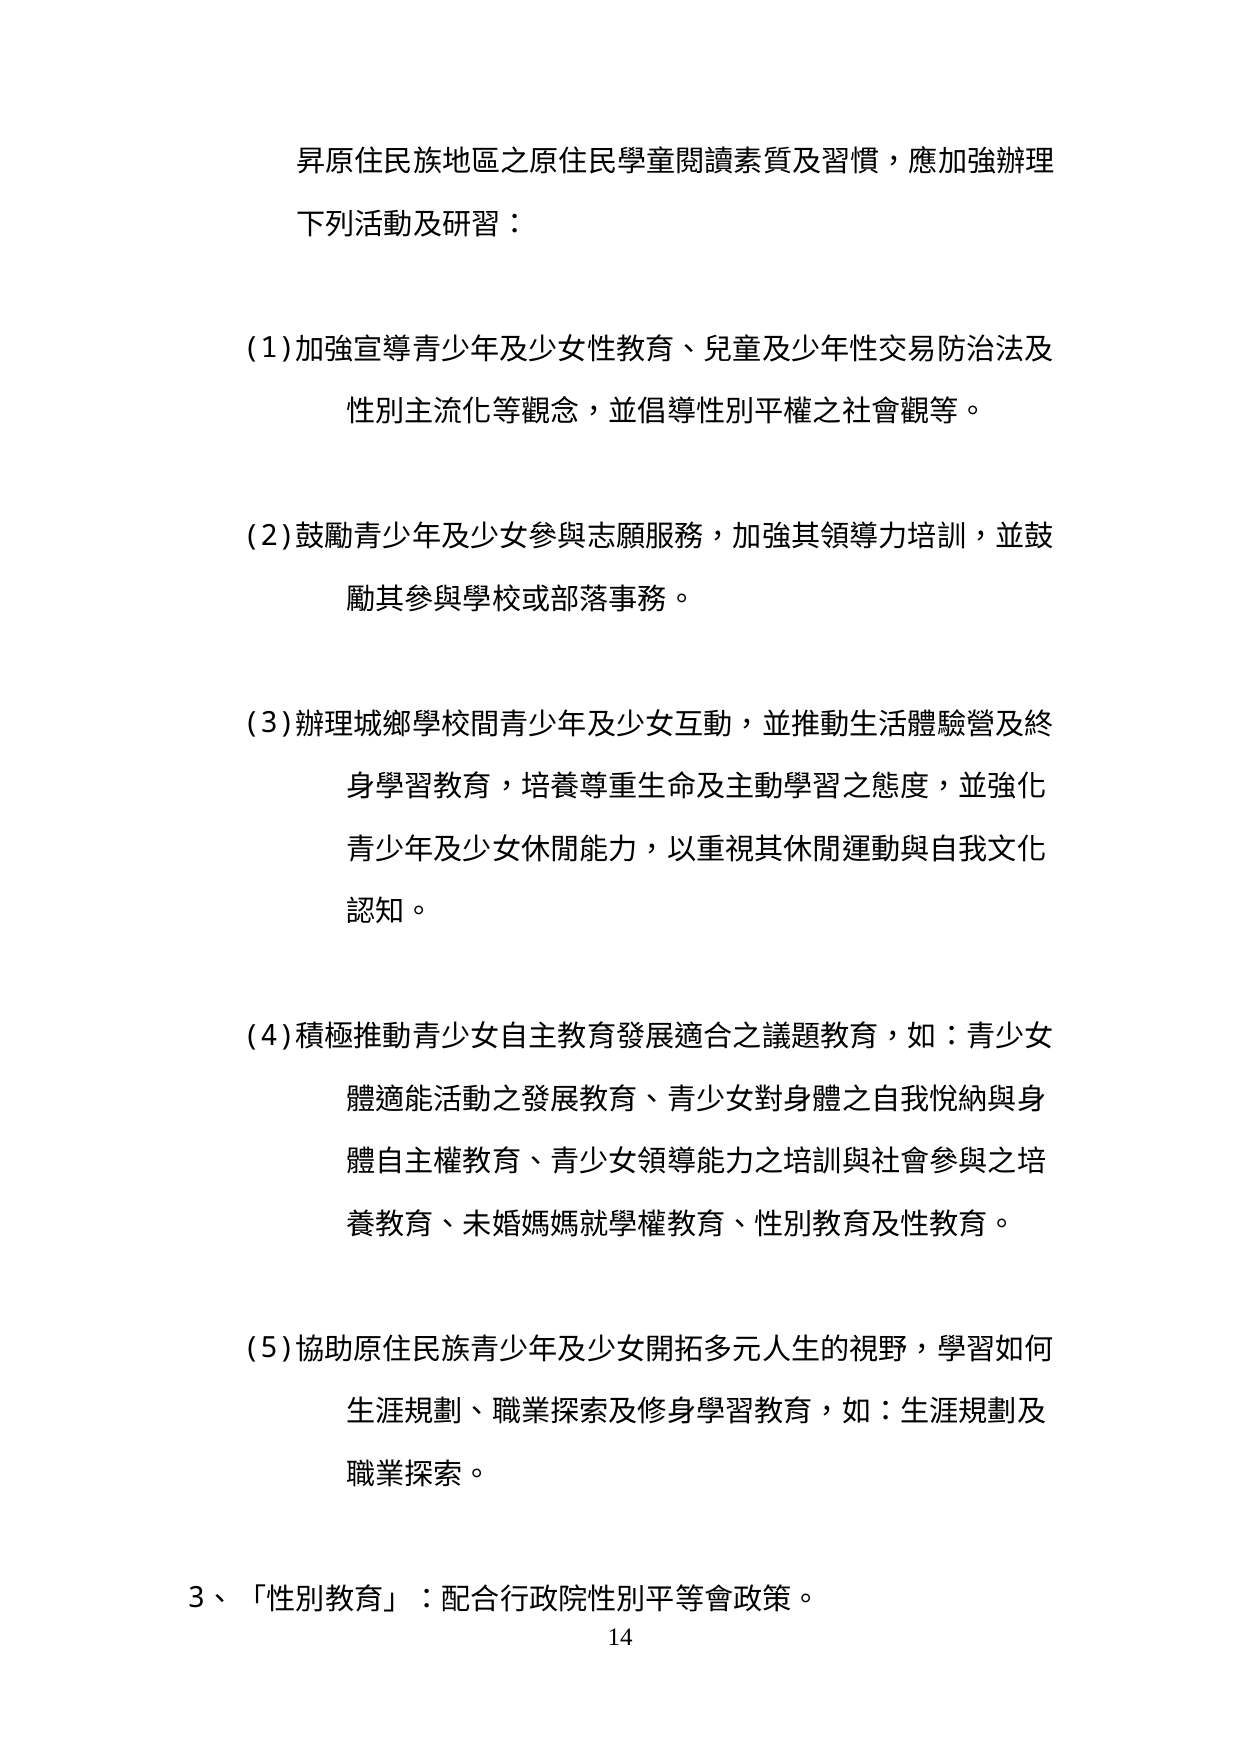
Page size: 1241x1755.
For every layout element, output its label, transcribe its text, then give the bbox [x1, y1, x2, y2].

list 積極推動青少女自主教育發展適合之議題教育，如：青少女體適能活動之發展教育、青少女對身體之自我悅納與身體自主權教育、青少女領導能力之培訓與社會參與之培養教育、未婚媽媽就學權教育、性別教育及性教育。 [243, 992, 1062, 1242]
list 昇原住民族地區之原住民學童閱讀素質及習慣，應加強辦理下列活動及研習： [187, 117, 1062, 242]
list 協助原住民族青少年及少女開拓多元人生的視野，學習如何生涯規劃、職業探索及修身學習教育，如：生涯規劃及職業探索。 [243, 1305, 1062, 1492]
list 鼓勵青少年及少女參與志願服務，加強其領導力培訓，並鼓勵其參與學校或部落事務。 [243, 492, 1062, 617]
list 辦理城鄉學校間青少年及少女互動，並推動生活體驗營及終身學習教育，培養尊重生命及主動學習之態度，並強化青少年及少女休閒能力，以重視其休閒運動與自我文化認知。 [243, 680, 1062, 930]
list 加強宣導青少年及少女性教育、兒童及少年性交易防治法及性別主流化等觀念，並倡導性別平權之社會觀等。 [243, 305, 1062, 430]
list 「性別教育」：配合行政院性別平等會政策。 [187, 1555, 1062, 1617]
